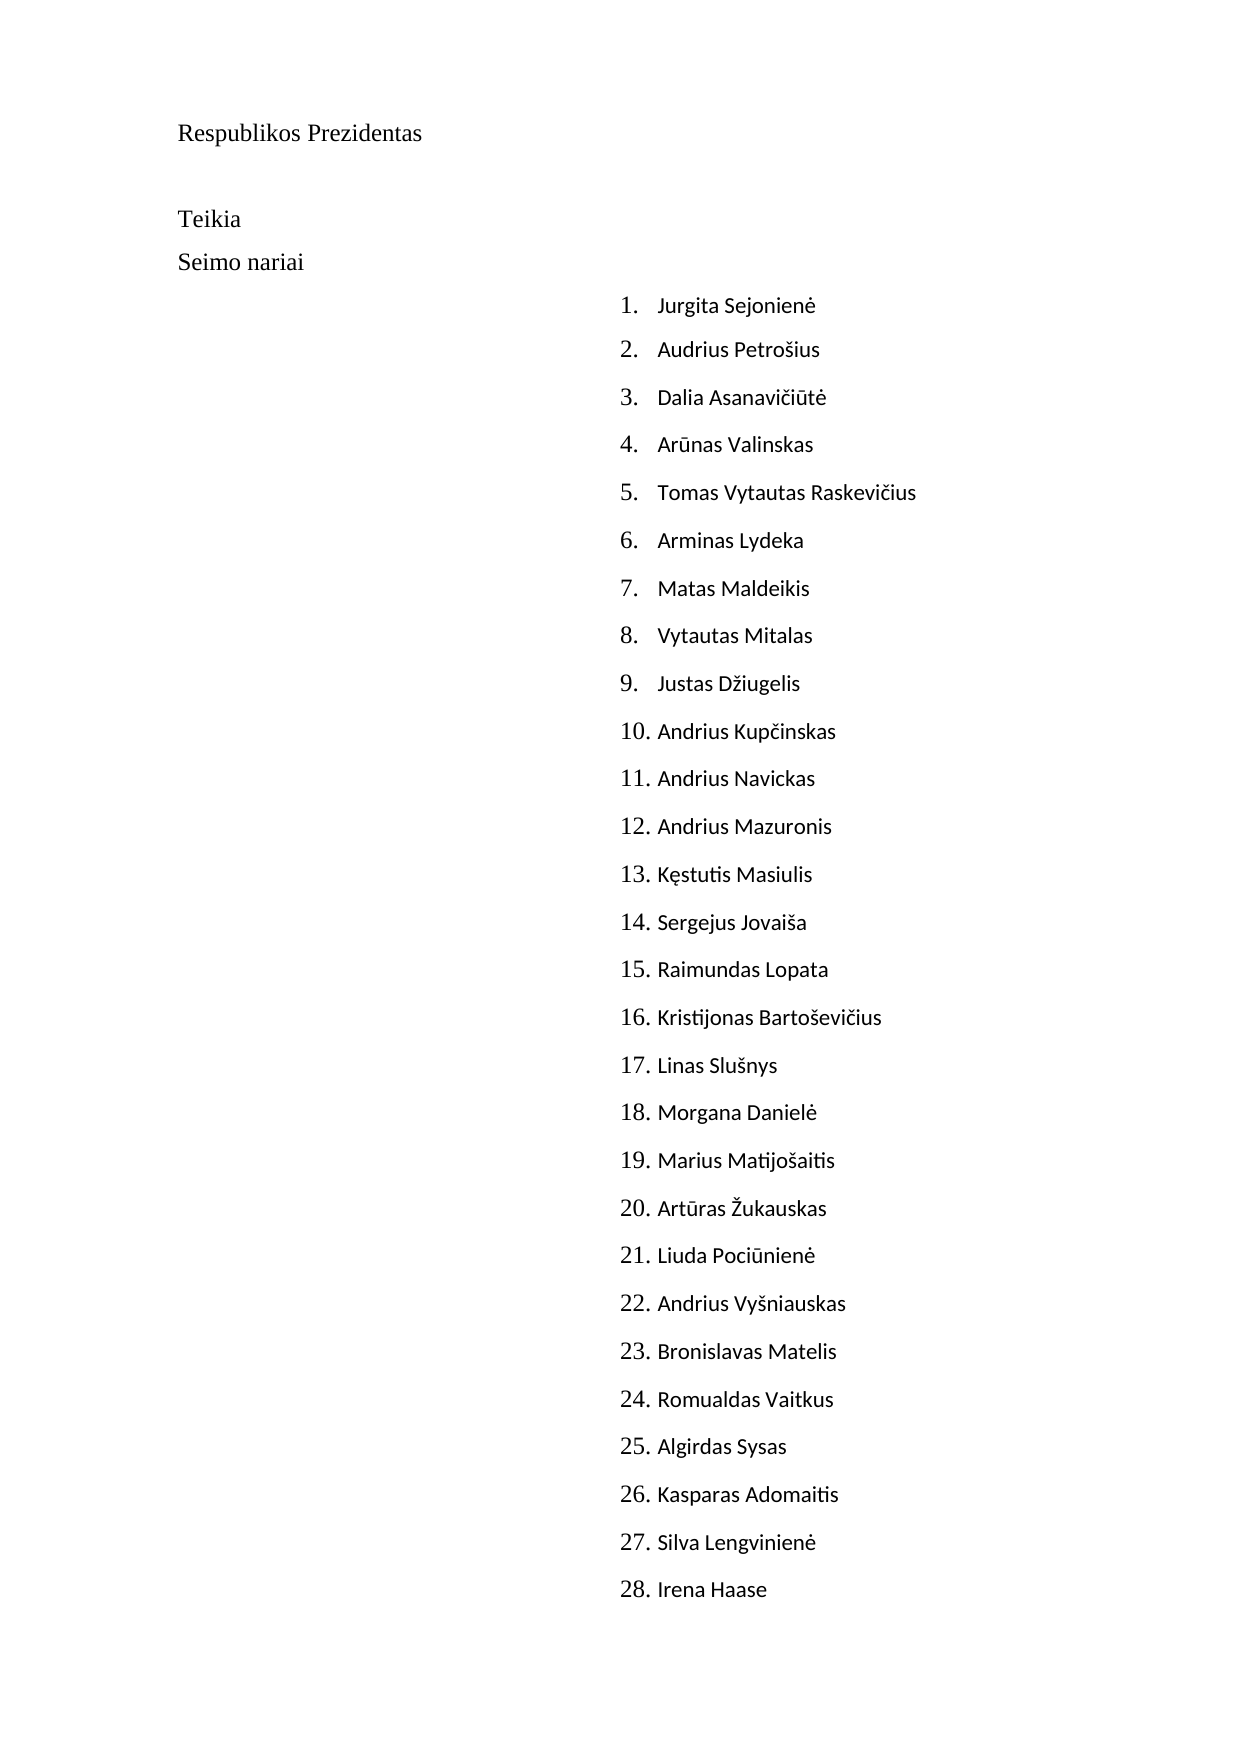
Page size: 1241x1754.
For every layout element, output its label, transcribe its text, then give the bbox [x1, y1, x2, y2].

text 3. Dalia Asanavičiūtė [620, 382, 1181, 411]
text 28. Irena Haase [620, 1574, 1181, 1604]
text 14. Sergejus Jovaiša [620, 907, 1181, 936]
text 4. Arūnas Valinskas [620, 429, 1181, 459]
text 8. Vytautas Mitalas [620, 620, 1181, 649]
text Respublikos Prezidentas [177, 118, 1181, 147]
text 15. Raimundas Lopata [620, 954, 1181, 983]
text 9. Justas Džiugelis [620, 668, 1181, 697]
text 26. Kasparas Adomaitis [620, 1479, 1181, 1508]
text 17. Linas Slušnys [620, 1050, 1181, 1079]
text 12. Andrius Mazuronis [620, 811, 1181, 840]
text 19. Marius Matijošaitis [620, 1145, 1181, 1174]
text 2. Audrius Petrošius [620, 334, 1181, 363]
text 7. Matas Maldeikis [620, 573, 1181, 602]
text Seimo nariai [177, 247, 1181, 276]
text Teikia [177, 204, 1181, 233]
text 13. Kęstutis Masiulis [620, 859, 1181, 888]
text 18. Morgana Danielė [620, 1097, 1181, 1127]
text 6. Arminas Lydeka [620, 525, 1181, 554]
text 11. Andrius Navickas [620, 763, 1181, 793]
text 21. Liuda Pociūnienė [620, 1241, 1181, 1270]
text 22. Andrius Vyšniauskas [620, 1288, 1181, 1317]
text 24. Romualdas Vaitkus [620, 1384, 1181, 1413]
text 16. Kristijonas Bartoševičius [620, 1002, 1181, 1031]
text 1. Jurgita Sejonienė [620, 291, 1181, 320]
text 20. Artūras Žukauskas [620, 1193, 1181, 1222]
text 10. Andrius Kupčinskas [620, 716, 1181, 745]
text 25. Algirdas Sysas [620, 1431, 1181, 1461]
text 27. Silva Lengvinienė [620, 1527, 1181, 1556]
text 23. Bronislavas Matelis [620, 1336, 1181, 1365]
text 5. Tomas Vytautas Raskevičius [620, 477, 1181, 506]
